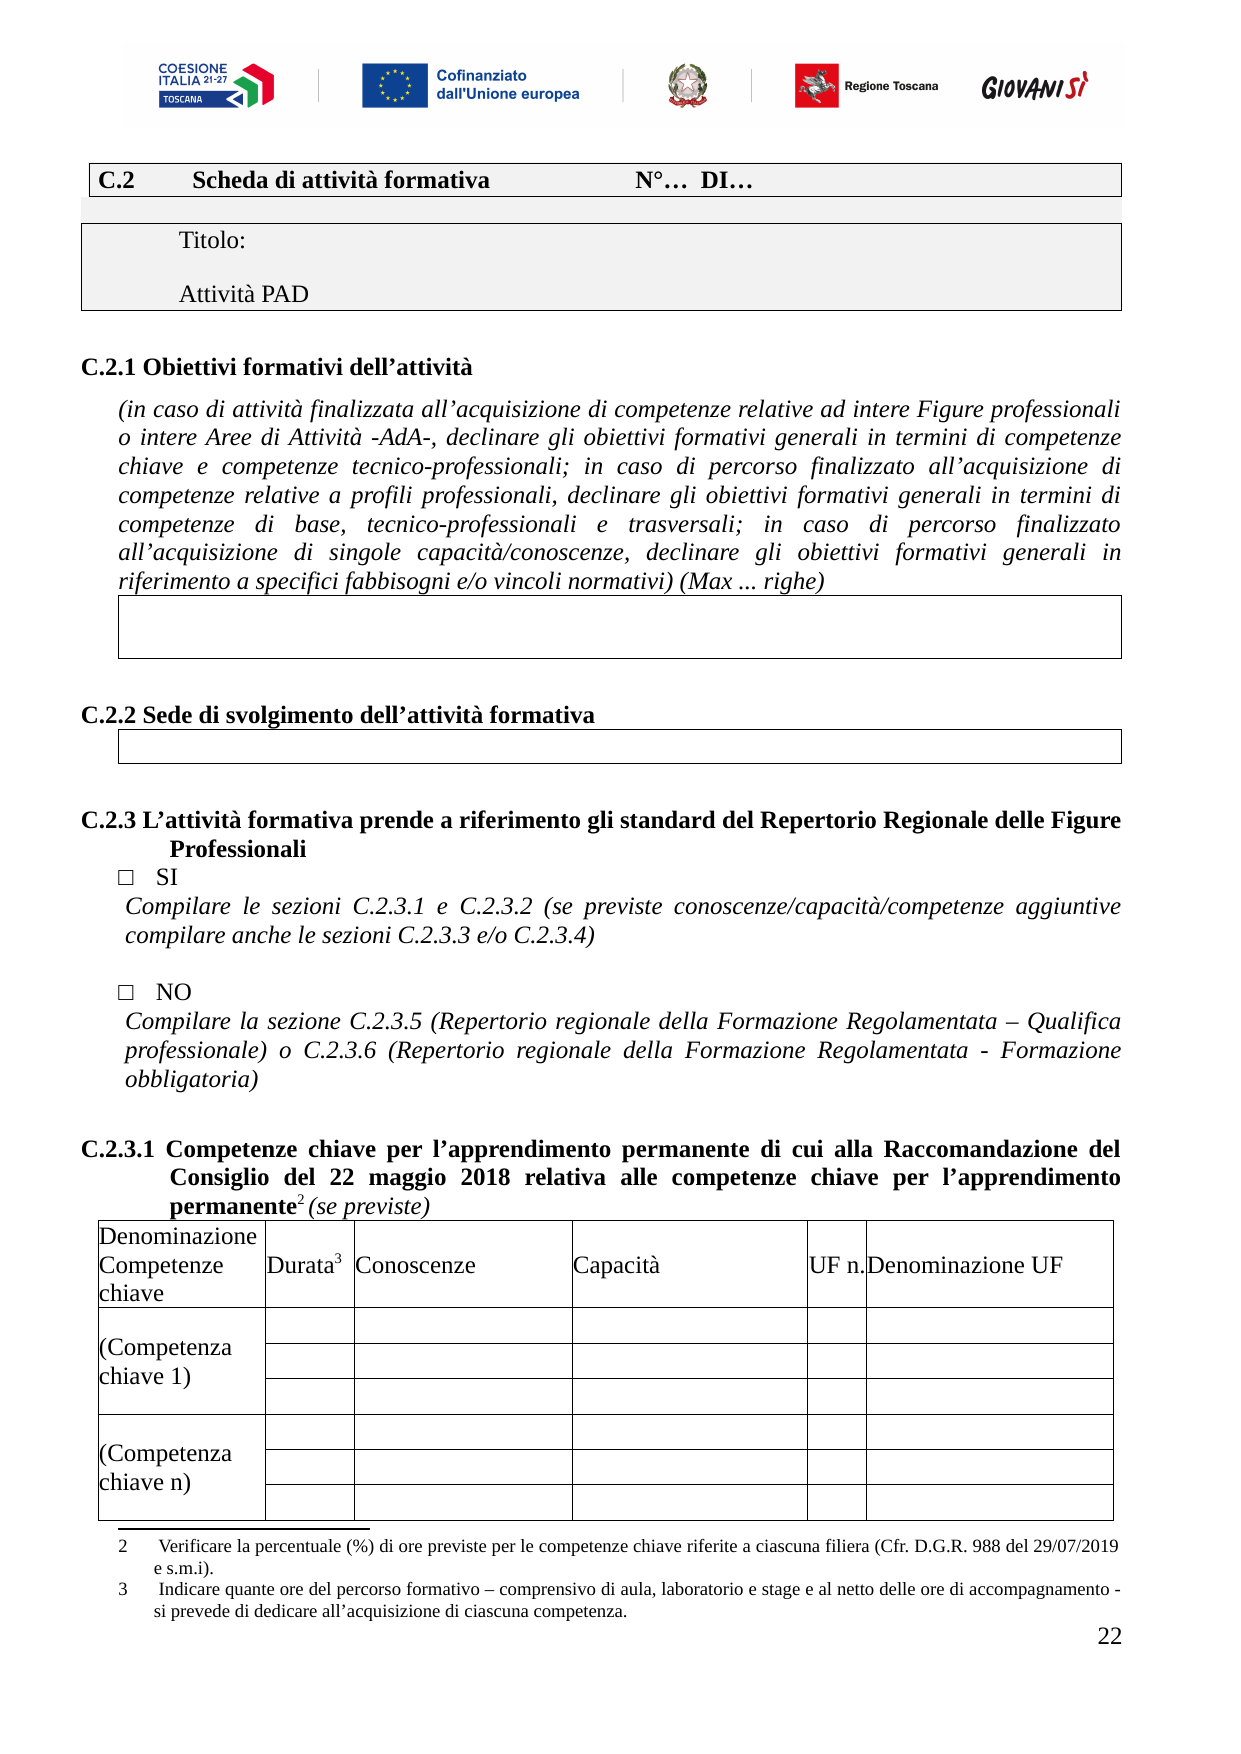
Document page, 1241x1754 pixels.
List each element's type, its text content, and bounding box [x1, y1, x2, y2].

text C.2.3 L’attività formativa prende a riferimento gli standard del Repertorio Regionale delle Figure Professionali [81, 805, 1122, 862]
table_cell [573, 1379, 807, 1413]
table_cell [355, 1308, 572, 1343]
table_cell (Competenza chiave n) [99, 1415, 265, 1520]
table_cell [867, 1308, 1113, 1343]
text C.2.3.1 Competenze chiave per l’apprendimento permanente di cui alla Raccomandazione del Consiglio del 22 maggio 2018 relativa alle competenze chiave per l’apprendimento permanente (se previste) [81, 1134, 1122, 1220]
table_header Conoscenze [355, 1221, 572, 1307]
table_cell [867, 1379, 1113, 1413]
text (in caso di attività finalizzata all’acquisizione di competenze relative ad intere Figure professionali o intere Aree di Attività -AdA-, declinare gli obiettivi formativi generali in termini di competenze chiave e competenze tecnico-professionali; in caso di percorso finalizzato all’acquisizione di competenze relative a profili professionali, declinare gli obiettivi formativi generali in termini di competenze di base, tecnico-professionali e trasversali; in caso di percorso finalizzato all’acquisizione di singole capacità/conoscenze, declinare gli obiettivi formativi generali in riferimento a specifici fabbisogni e/o vincoli normativi) (Max ... righe) [118, 394, 1122, 595]
table_cell [266, 1485, 354, 1520]
text Verificare la percentuale (%) di ore previste per le competenze chiave riferite a ciascuna filiera (Cfr. D.G.R. 988 del 29/07/2019 e s.m.i). [118, 1535, 1122, 1578]
text Attività PAD [82, 276, 1121, 310]
table_cell [355, 1344, 572, 1378]
table_cell [573, 1450, 807, 1484]
table_header UF n. [808, 1221, 866, 1307]
table_cell (Competenza chiave 1) [99, 1308, 265, 1413]
text C.2 Scheda di attività formativa N°… DI… [90, 164, 1121, 196]
text Titolo: [82, 224, 1121, 254]
text Compilare le sezioni C.2.3.1 e C.2.3.2 (se previste conoscenze/capacità/competenze aggiuntive compilare anche le sezioni C.2.3.3 e/o C.2.3.4) [125, 891, 1122, 949]
list SI [118, 862, 1122, 891]
text Compilare la sezione C.2.3.5 (Repertorio regionale della Formazione Regolamentata – Qualifica professionale) o C.2.3.6 (Repertorio regionale della Formazione Regolamentata - Formazione obbligatoria) [125, 1006, 1122, 1092]
table_cell [355, 1485, 572, 1520]
list NO [118, 977, 1122, 1006]
table_cell [266, 1450, 354, 1484]
table_cell [808, 1450, 866, 1484]
table_header Durata [266, 1221, 354, 1307]
table_cell [266, 1415, 354, 1449]
table_cell [808, 1344, 866, 1378]
text C.2.1 Obiettivi formativi dell’attività [81, 352, 1122, 381]
table_cell [355, 1450, 572, 1484]
table_cell [867, 1415, 1113, 1449]
table_cell [266, 1344, 354, 1378]
table_cell [808, 1485, 866, 1520]
table_cell [266, 1379, 354, 1413]
table_cell [808, 1415, 866, 1449]
table_header Denominazione UF [867, 1221, 1113, 1307]
table_cell [355, 1415, 572, 1449]
table_cell [867, 1485, 1113, 1520]
table_cell [573, 1485, 807, 1520]
text C.2.2 Sede di svolgimento dell’attività formativa [81, 700, 1122, 729]
table_cell [266, 1308, 354, 1343]
table_header Capacità [573, 1221, 807, 1307]
picture [122, 43, 1126, 128]
table_cell [355, 1379, 572, 1413]
table_cell [573, 1415, 807, 1449]
table_cell [808, 1308, 866, 1343]
table_cell [867, 1450, 1113, 1484]
table_cell [808, 1379, 866, 1413]
table_cell [867, 1344, 1113, 1378]
table_cell [573, 1308, 807, 1343]
table_header Denominazione Competenze chiave [99, 1221, 265, 1307]
table_cell [573, 1344, 807, 1378]
